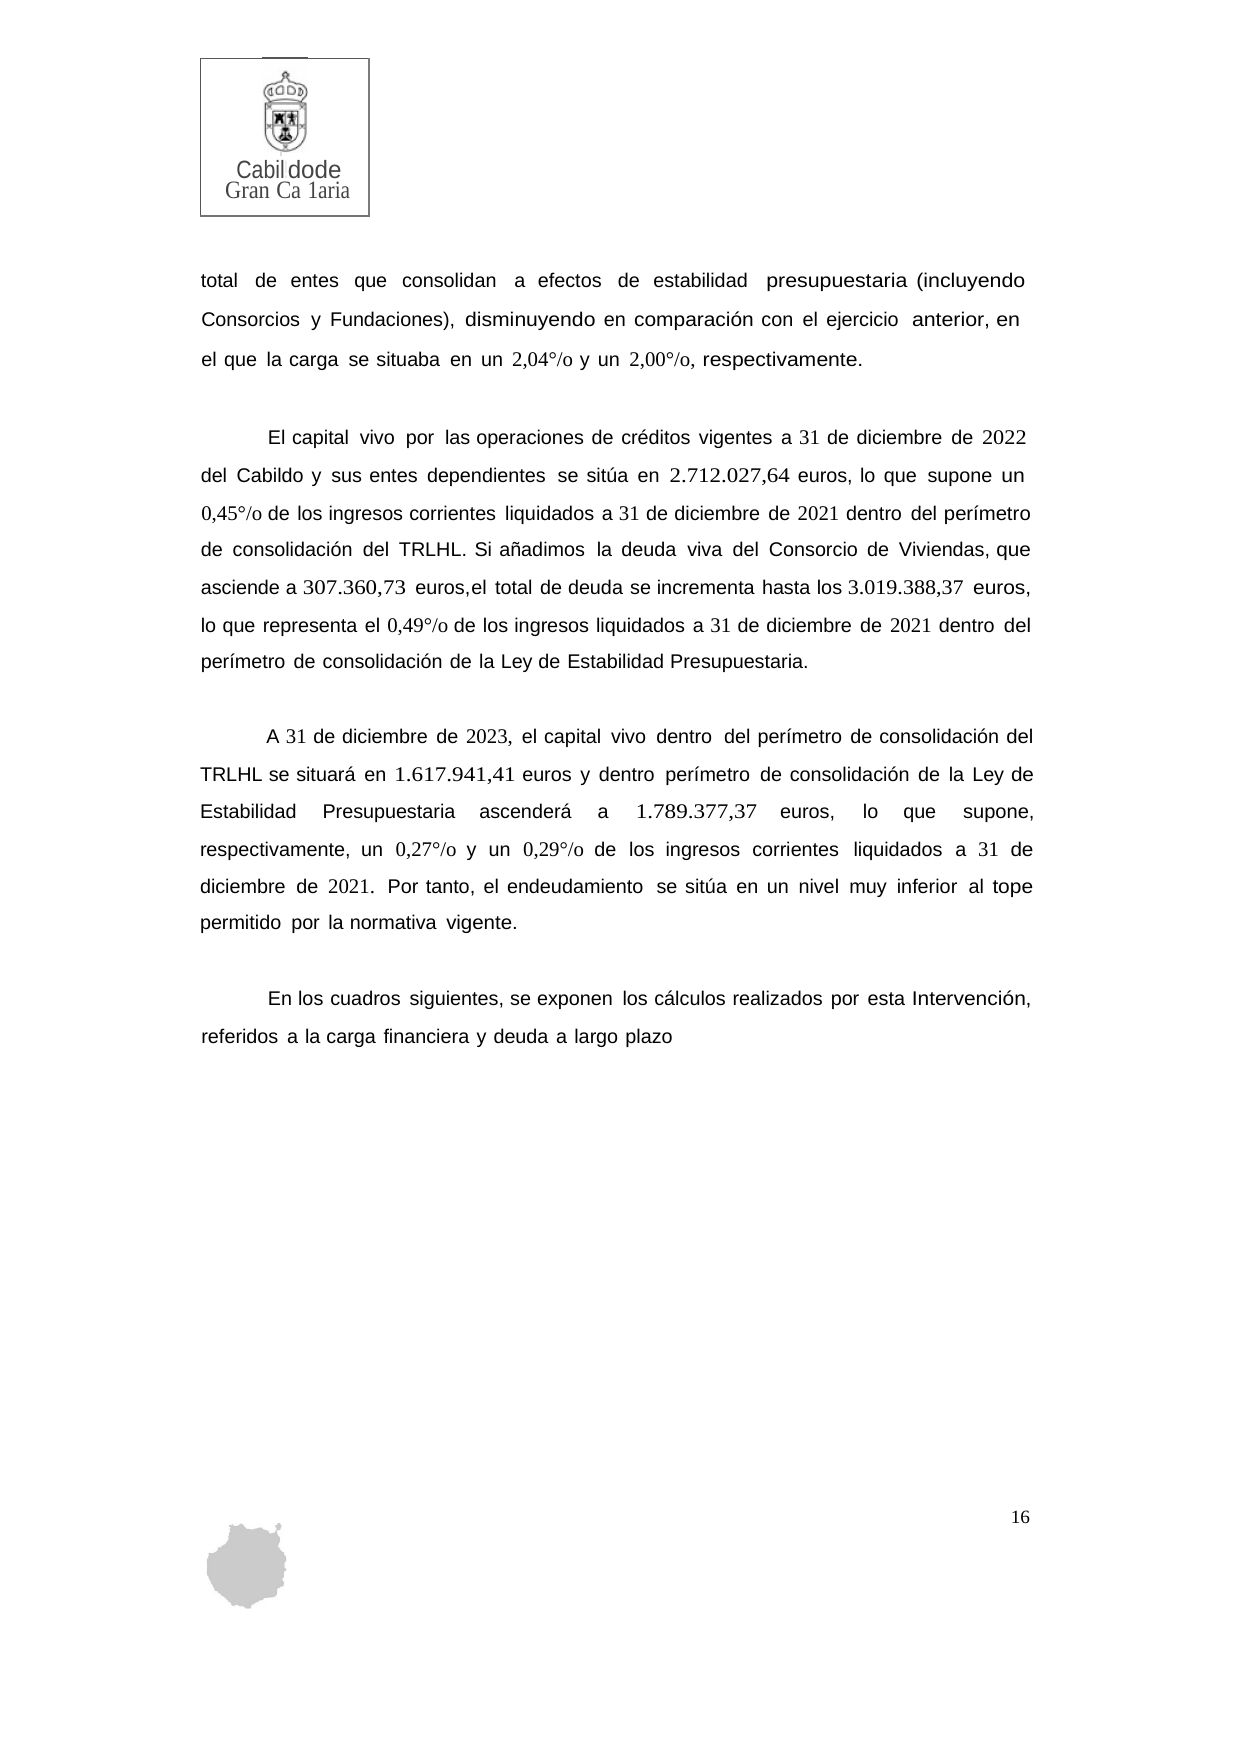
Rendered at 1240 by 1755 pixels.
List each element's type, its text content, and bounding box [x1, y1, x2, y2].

text En los cuadros siguientes, se exponen los cálculos realizados por esta Intervención, referidos a la carga financiera y deuda a largo plazo [201, 972, 1032, 1047]
text 16 [207, 1504, 1240, 1608]
text del Cabildo y sus entes dependientes se sitúa en 2.712.027,64 euros, lo que supone un [201, 463, 1240, 487]
text 0,45°/o de los ingresos corrientes liquidados a 31 de diciembre de 2021 dentro del perímetro de consolidación del TRLHL. Si añadimos la deuda viva del Consorcio de Viviendas, que asciende a 307.360,73 euros,el total de deuda se incrementa hasta los 3.019.388,37 euros, lo que representa el 0,49°/o de los ingresos liquidados a 31 de diciembre de 2021 dentro del perímetro de consolidación de la Ley de Estabilidad Presupuestaria. [201, 501, 1031, 672]
text total de entes que consolidan a efectos de estabilidad presupuestaria (incluyendo Consorcios y Fundaciones), disminuyendo en comparación con el ejercicio anterior, en el que la carga se situaba en un 2,04°/o y un 2,00°/o, respectivamente. [201, 269, 1034, 371]
text A 31 de diciembre de 2023, el capital vivo dentro del perímetro de consolidación del TRLHL se situará en 1.617.941,41 euros y dentro perímetro de consolidación de la Ley de Estabilidad Presupuestaria ascenderá a 1.789.377,37 euros, lo que supone, respectivamente, un 0,27°/o y un 0,29°/o de los ingresos corrientes liquidados a 31 de diciembre de 2021. Por tanto, el endeudamiento se sitúa en un nivel muy inferior al tope permitido por la normativa vigente. [200, 724, 1034, 934]
text El capital vivo por las operaciones de créditos vigentes a 31 de diciembre de 2022 [268, 425, 1240, 449]
